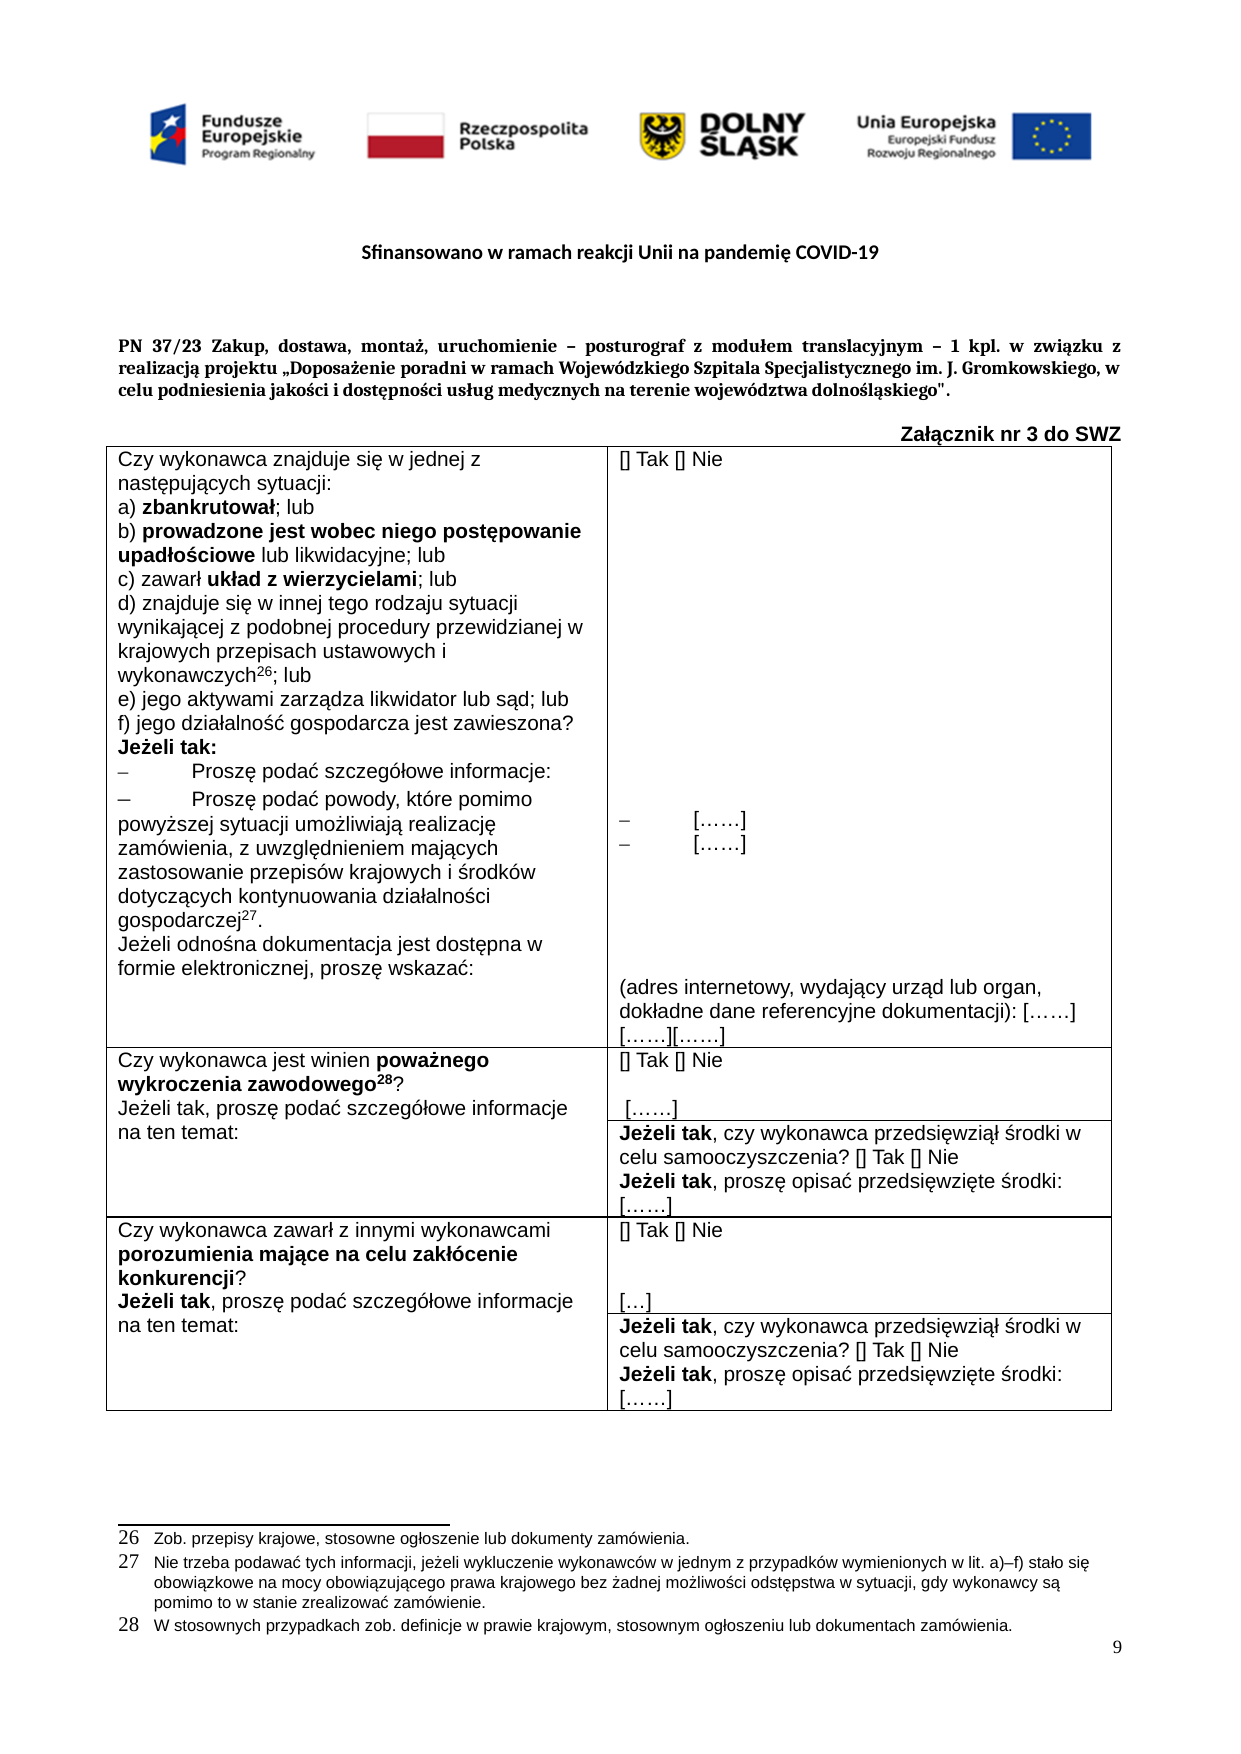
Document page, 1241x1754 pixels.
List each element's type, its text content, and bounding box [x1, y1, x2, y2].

table_cell [] Tak [] Nie [……] [……] (adres internetowy, wydający urząd lub organ, dokładne dane referencyjne dokumentacji): [……][……][……] [608, 447, 1111, 1047]
table_cell Jeżeli tak, czy wykonawca przedsięwziął środki w celu samooczyszczenia? [] Tak [] Nie Jeżeli tak, proszę opisać przedsięwzięte środki: [……] [608, 1314, 1111, 1410]
table_cell [] Tak [] Nie […] [608, 1218, 1111, 1313]
table_cell Czy wykonawca jest winien poważnego wykroczenia zawodowego? Jeżeli tak, proszę podać szczegółowe informacje na ten temat: [107, 1048, 607, 1216]
table_cell Czy wykonawca znajduje się w jednej z następujących sytuacji: a) zbankrutował; lub b) prowadzone jest wobec niego postępowanie upadłościowe lub likwidacyjne; lub c) zawarł układ z wierzycielami; lub d) znajduje się w innej tego rodzaju sytuacji wynikającej z podobnej procedury przewidzianej w krajowych przepisach ustawowych i wykonawczych; lub e) jego aktywami zarządza likwidator lub sąd; lub f) jego działalność gospodarcza jest zawieszona? Jeżeli tak: Proszę podać szczegółowe informacje: Proszę podać powody, które pomimo powyższej sytuacji umożliwiają realizację zamówienia, z uwzględnieniem mających zastosowanie przepisów krajowych i środków dotyczących kontynuowania działalności gospodarczej. Jeżeli odnośna dokumentacja jest dostępna w formie elektronicznej, proszę wskazać: [107, 447, 607, 1047]
table_cell [] Tak [] Nie [……] [608, 1048, 1111, 1119]
table_cell Jeżeli tak, czy wykonawca przedsięwziął środki w celu samooczyszczenia? [] Tak [] Nie Jeżeli tak, proszę opisać przedsięwzięte środki: [……] [608, 1121, 1111, 1216]
table_cell Czy wykonawca zawarł z innymi wykonawcami porozumienia mające na celu zakłócenie konkurencji? Jeżeli tak, proszę podać szczegółowe informacje na ten temat: [107, 1218, 607, 1410]
